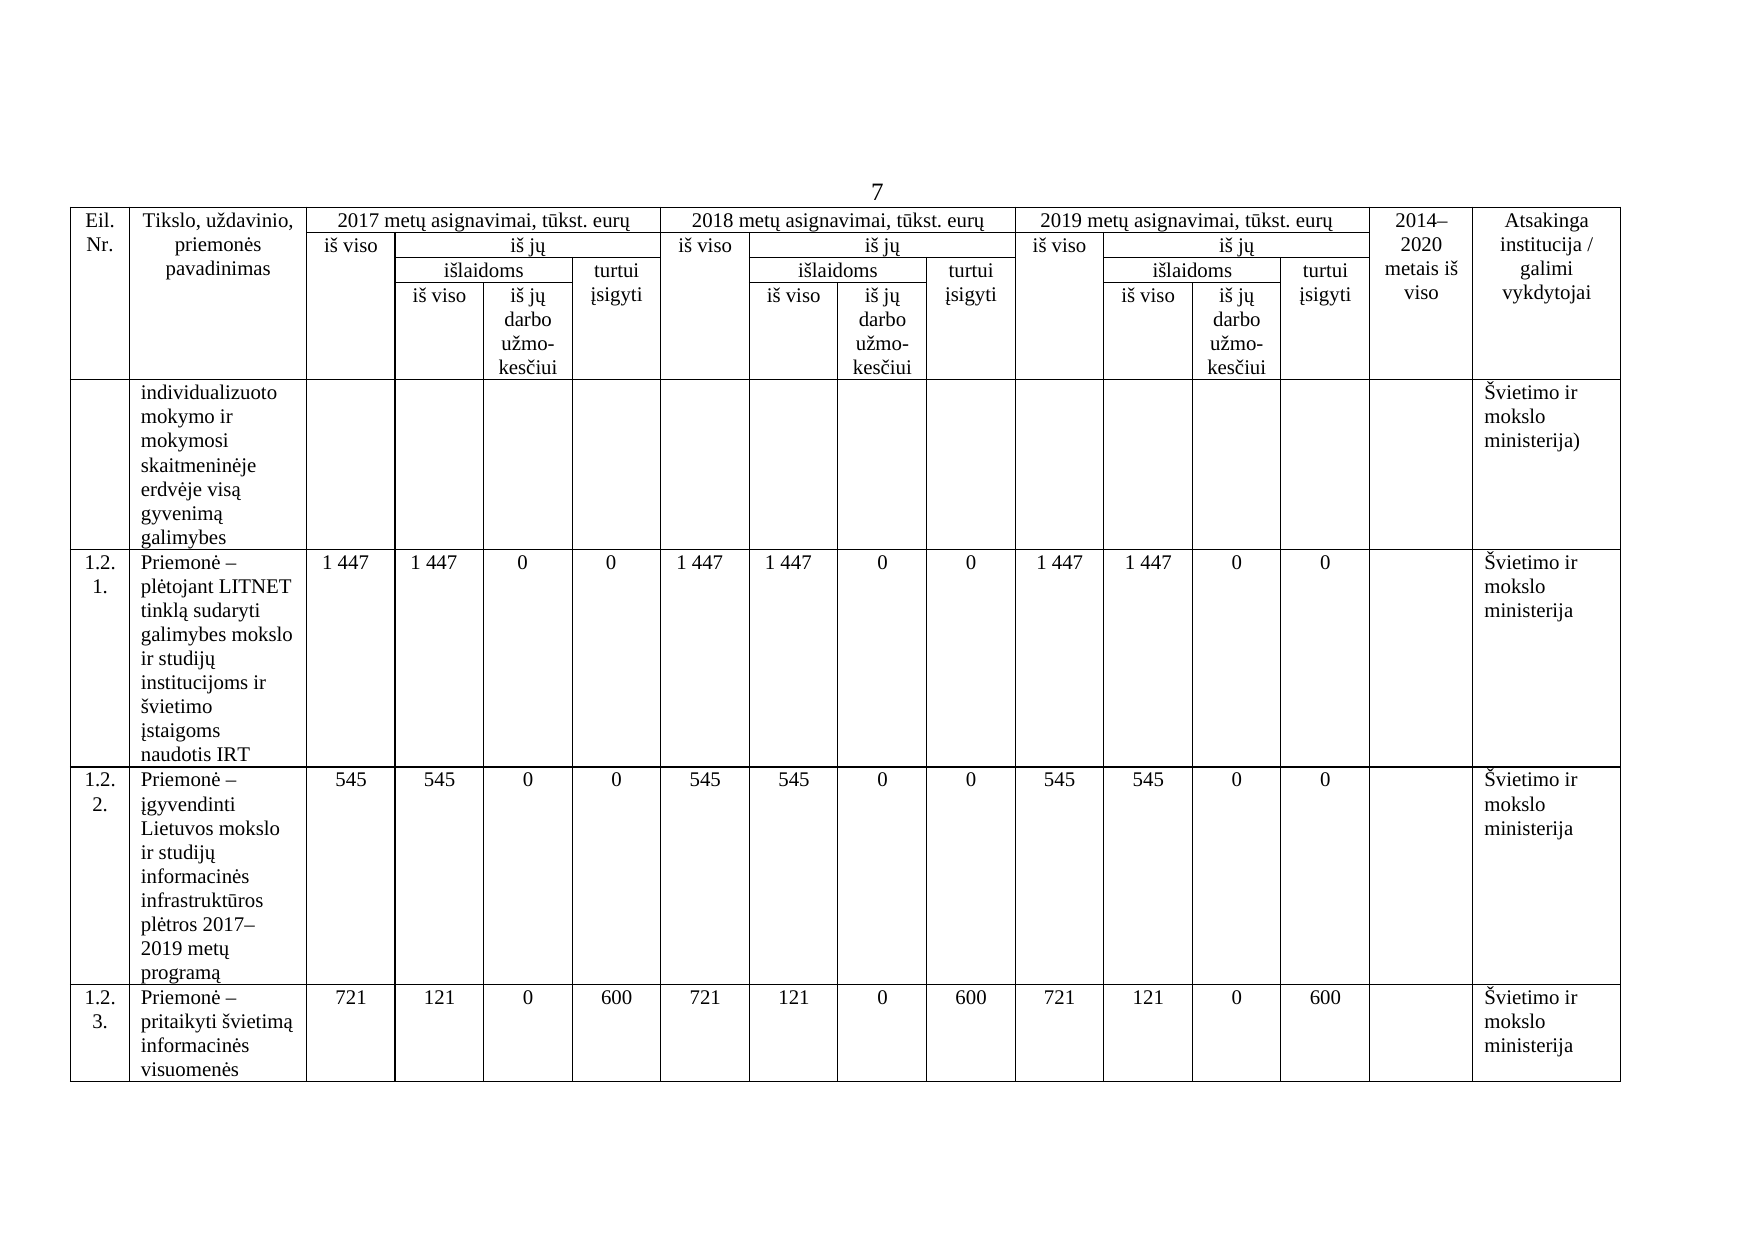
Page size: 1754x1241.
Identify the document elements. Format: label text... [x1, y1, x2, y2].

table_cell 721 [1016, 985, 1103, 1081]
table_cell turtui įsigyti [1281, 258, 1369, 379]
table_cell 545 [750, 768, 837, 984]
table_header 2019 metų asignavimai, tūkst. eurų [1016, 208, 1369, 232]
table_cell 0 [1193, 985, 1280, 1081]
table_cell [1016, 380, 1103, 549]
table_cell 0 [838, 768, 926, 984]
table_cell išlaidoms [1104, 258, 1280, 282]
table_cell 0 [838, 550, 926, 766]
table_cell 0 [484, 768, 572, 984]
table_cell 721 [661, 985, 749, 1081]
table_cell 721 [307, 985, 394, 1081]
table_cell iš viso [396, 283, 483, 379]
table_cell [71, 380, 129, 549]
table_cell individualizuoto mokymo ir mokymosi skaitmeninėje erdvėje visą gyvenimą galimybes [130, 380, 306, 549]
table_cell 0 [573, 550, 660, 766]
table_cell [396, 380, 483, 549]
table_cell 121 [1104, 985, 1192, 1081]
table_cell 1 447 [1016, 550, 1103, 766]
table_cell 121 [396, 985, 483, 1081]
table_cell [1193, 380, 1280, 549]
table_cell [838, 380, 926, 549]
table_cell 1.2.1. [71, 550, 129, 766]
table_cell 0 [484, 985, 572, 1081]
table_header Eil. Nr. [71, 208, 129, 379]
table_cell 0 [1193, 550, 1280, 766]
table_cell iš jų [1104, 233, 1369, 257]
table_cell 1 447 [307, 550, 394, 766]
table_cell Švietimo ir mokslo ministerija [1473, 985, 1620, 1081]
table_cell iš jų [750, 233, 1015, 257]
table_cell iš jų darbo užmo-kesčiui [1193, 283, 1280, 379]
table_header 2018 metų asignavimai, tūkst. eurų [661, 208, 1015, 232]
table_header Atsakinga institucija / galimi vykdytojai [1473, 208, 1620, 379]
table_cell [927, 380, 1015, 549]
table_cell [1370, 380, 1472, 549]
table_cell Priemonė – pritaikyti švietimą informacinės visuomenės [130, 985, 306, 1081]
table_header 2014–2020 metais iš viso [1370, 208, 1472, 379]
table_cell 0 [573, 768, 660, 984]
table_cell [307, 380, 394, 549]
table_header 2017 metų asignavimai, tūkst. eurų [307, 208, 660, 232]
table_cell iš jų darbo užmo-kesčiui [838, 283, 926, 379]
table_cell 1.2.2. [71, 768, 129, 984]
table_cell išlaidoms [396, 258, 572, 282]
table_cell 121 [750, 985, 837, 1081]
table_cell 600 [927, 985, 1015, 1081]
table_cell iš viso [1016, 233, 1103, 379]
table_cell Švietimo ir mokslo ministerija [1473, 550, 1620, 766]
table_cell 0 [1193, 768, 1280, 984]
table_cell Švietimo ir mokslo ministerija) [1473, 380, 1620, 549]
table_cell iš jų darbo užmo-kesčiui [484, 283, 572, 379]
table_cell 600 [573, 985, 660, 1081]
table_cell 1.2.3. [71, 985, 129, 1081]
table_cell Švietimo ir mokslo ministerija [1473, 768, 1620, 984]
table_cell 545 [307, 768, 394, 984]
table_cell 1 447 [396, 550, 483, 766]
table_cell 545 [1104, 768, 1192, 984]
table_cell [750, 380, 837, 549]
table_header Tikslo, uždavinio, priemonės pavadinimas [130, 208, 306, 379]
table_cell [1370, 768, 1472, 984]
table_cell 0 [838, 985, 926, 1081]
table_cell 545 [1016, 768, 1103, 984]
table_cell iš viso [307, 233, 394, 379]
table_cell 0 [1281, 768, 1369, 984]
table_cell iš jų [396, 233, 660, 257]
table_cell iš viso [1104, 283, 1192, 379]
table_cell 0 [927, 768, 1015, 984]
table_cell Priemonė – įgyvendinti Lietuvos mokslo ir studijų informacinės infrastruktūros plėtros 2017–2019 metų programą [130, 768, 306, 984]
table_cell turtui įsigyti [573, 258, 660, 379]
table_cell 600 [1281, 985, 1369, 1081]
table_cell [484, 380, 572, 549]
table_cell 1 447 [661, 550, 749, 766]
table_cell išlaidoms [750, 258, 926, 282]
table_cell [573, 380, 660, 549]
table_cell [1281, 380, 1369, 549]
table_cell 1 447 [750, 550, 837, 766]
table_cell [1104, 380, 1192, 549]
table_cell 1 447 [1104, 550, 1192, 766]
table_cell 0 [484, 550, 572, 766]
table_cell 0 [927, 550, 1015, 766]
table_cell iš viso [661, 233, 749, 379]
table_cell [661, 380, 749, 549]
table_cell [1370, 550, 1472, 766]
table_cell 545 [396, 768, 483, 984]
table_cell iš viso [750, 283, 837, 379]
table_cell turtui įsigyti [927, 258, 1015, 379]
table_cell [1370, 985, 1472, 1081]
table_cell 545 [661, 768, 749, 984]
table_cell Priemonė – plėtojant LITNET tinklą sudaryti galimybes mokslo ir studijų institucijoms ir švietimo įstaigoms naudotis IRT [130, 550, 306, 766]
table_cell 0 [1281, 550, 1369, 766]
